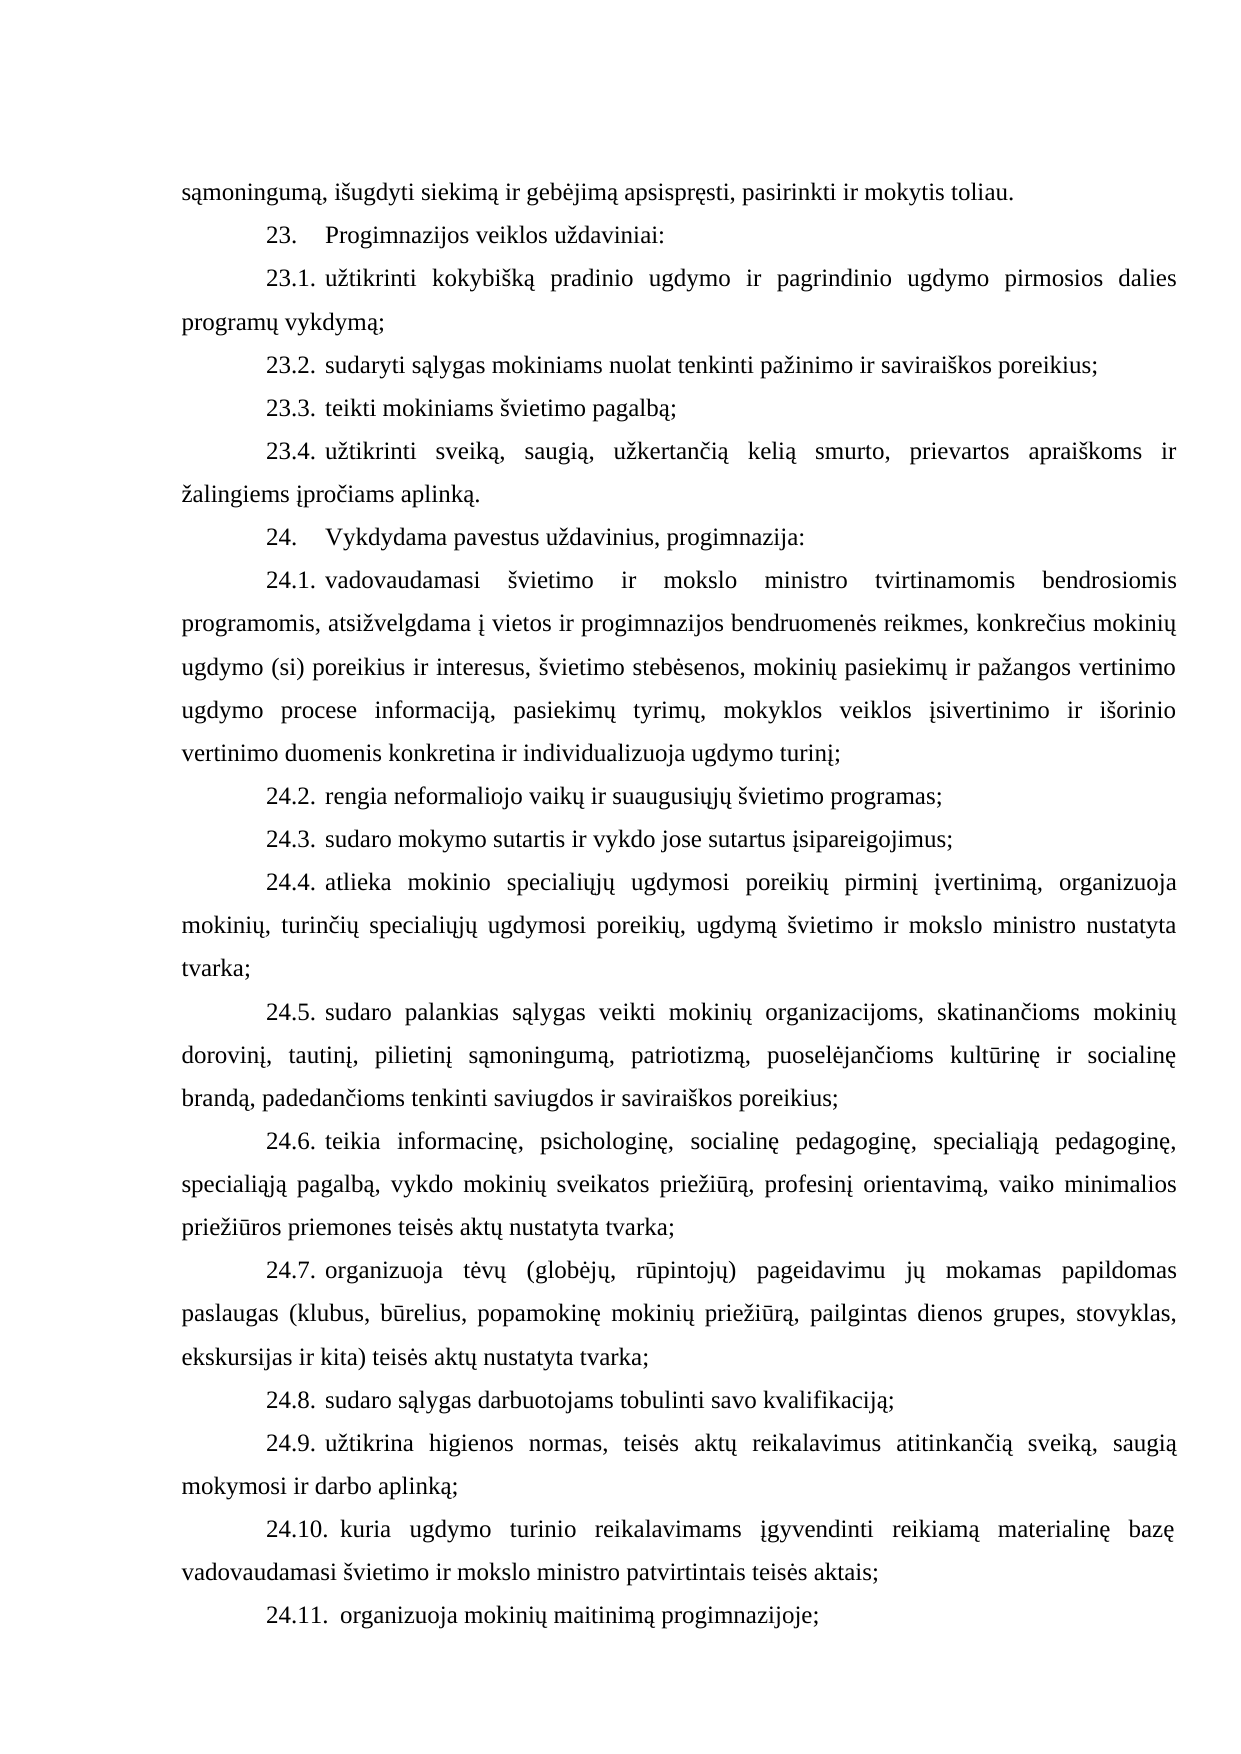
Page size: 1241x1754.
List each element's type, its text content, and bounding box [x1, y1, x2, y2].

text 24.4. atlieka mokinio specialiųjų ugdymosi poreikių pirminį įvertinimą, organizuoja mokinių, turinčių specialiųjų ugdymosi poreikių, ugdymą švietimo ir mokslo ministro nustatyta tvarka; [181, 867, 1177, 982]
text 23.3. teikti mokiniams švietimo pagalbą; [181, 393, 1181, 422]
text 23.4. užtikrinti sveiką, saugią, užkertančią kelią smurto, prievartos apraiškoms ir žalingiems įpročiams aplinką. [181, 436, 1177, 508]
text 24.7. organizuoja tėvų (globėjų, rūpintojų) pageidavimu jų mokamas papildomas paslaugas (klubus, būrelius, popamokinę mokinių priežiūrą, pailgintas dienos grupes, stovyklas, ekskursijas ir kita) teisės aktų nustatyta tvarka; [181, 1255, 1177, 1370]
text 24.1. vadovaudamasi švietimo ir mokslo ministro tvirtinamomis bendrosiomis programomis, atsižvelgdama į vietos ir progimnazijos bendruomenės reikmes, konkrečius mokinių ugdymo (si) poreikius ir interesus, švietimo stebėsenos, mokinių pasiekimų ir pažangos vertinimo ugdymo procese informaciją, pasiekimų tyrimų, mokyklos veiklos įsivertinimo ir išorinio vertinimo duomenis konkretina ir individualizuoja ugdymo turinį; [181, 565, 1177, 767]
text 24.3. sudaro mokymo sutartis ir vykdo jose sutartus įsipareigojimus; [181, 824, 1181, 853]
text 24.9. užtikrina higienos normas, teisės aktų reikalavimus atitinkančią sveiką, saugią mokymosi ir darbo aplinką; [181, 1428, 1177, 1500]
text 23.1. užtikrinti kokybišką pradinio ugdymo ir pagrindinio ugdymo pirmosios dalies programų vykdymą; [181, 263, 1177, 335]
text 23.2. sudaryti sąlygas mokiniams nuolat tenkinti pažinimo ir saviraiškos poreikius; [181, 350, 1181, 378]
text 24.8. sudaro sąlygas darbuotojams tobulinti savo kvalifikaciją; [181, 1385, 1181, 1413]
text 24.5. sudaro palankias sąlygas veikti mokinių organizacijoms, skatinančioms mokinių dorovinį, tautinį, pilietinį sąmoningumą, patriotizmą, puoselėjančioms kultūrinę ir socialinę brandą, padedančioms tenkinti saviugdos ir saviraiškos poreikius; [181, 997, 1177, 1112]
text 24.10. kuria ugdymo turinio reikalavimams įgyvendinti reikiamą materialinę bazę vadovaudamasi švietimo ir mokslo ministro patvirtintais teisės aktais; [181, 1514, 1175, 1586]
text 24.11. organizuoja mokinių maitinimą progimnazijoje; [181, 1600, 1181, 1629]
text sąmoningumą, išugdyti siekimą ir gebėjimą apsispręsti, pasirinkti ir mokytis toliau. [181, 177, 1177, 206]
text 24.6. teikia informacinę, psichologinę, socialinę pedagoginę, specialiąją pedagoginę, specialiąją pagalbą, vykdo mokinių sveikatos priežiūrą, profesinį orientavimą, vaiko minimalios priežiūros priemones teisės aktų nustatyta tvarka; [181, 1126, 1177, 1241]
text 24.2. rengia neformaliojo vaikų ir suaugusiųjų švietimo programas; [181, 781, 1181, 810]
text 23. Progimnazijos veiklos uždaviniai: [181, 220, 1181, 249]
text 24. Vykdydama pavestus uždavinius, progimnazija: [181, 522, 1181, 551]
